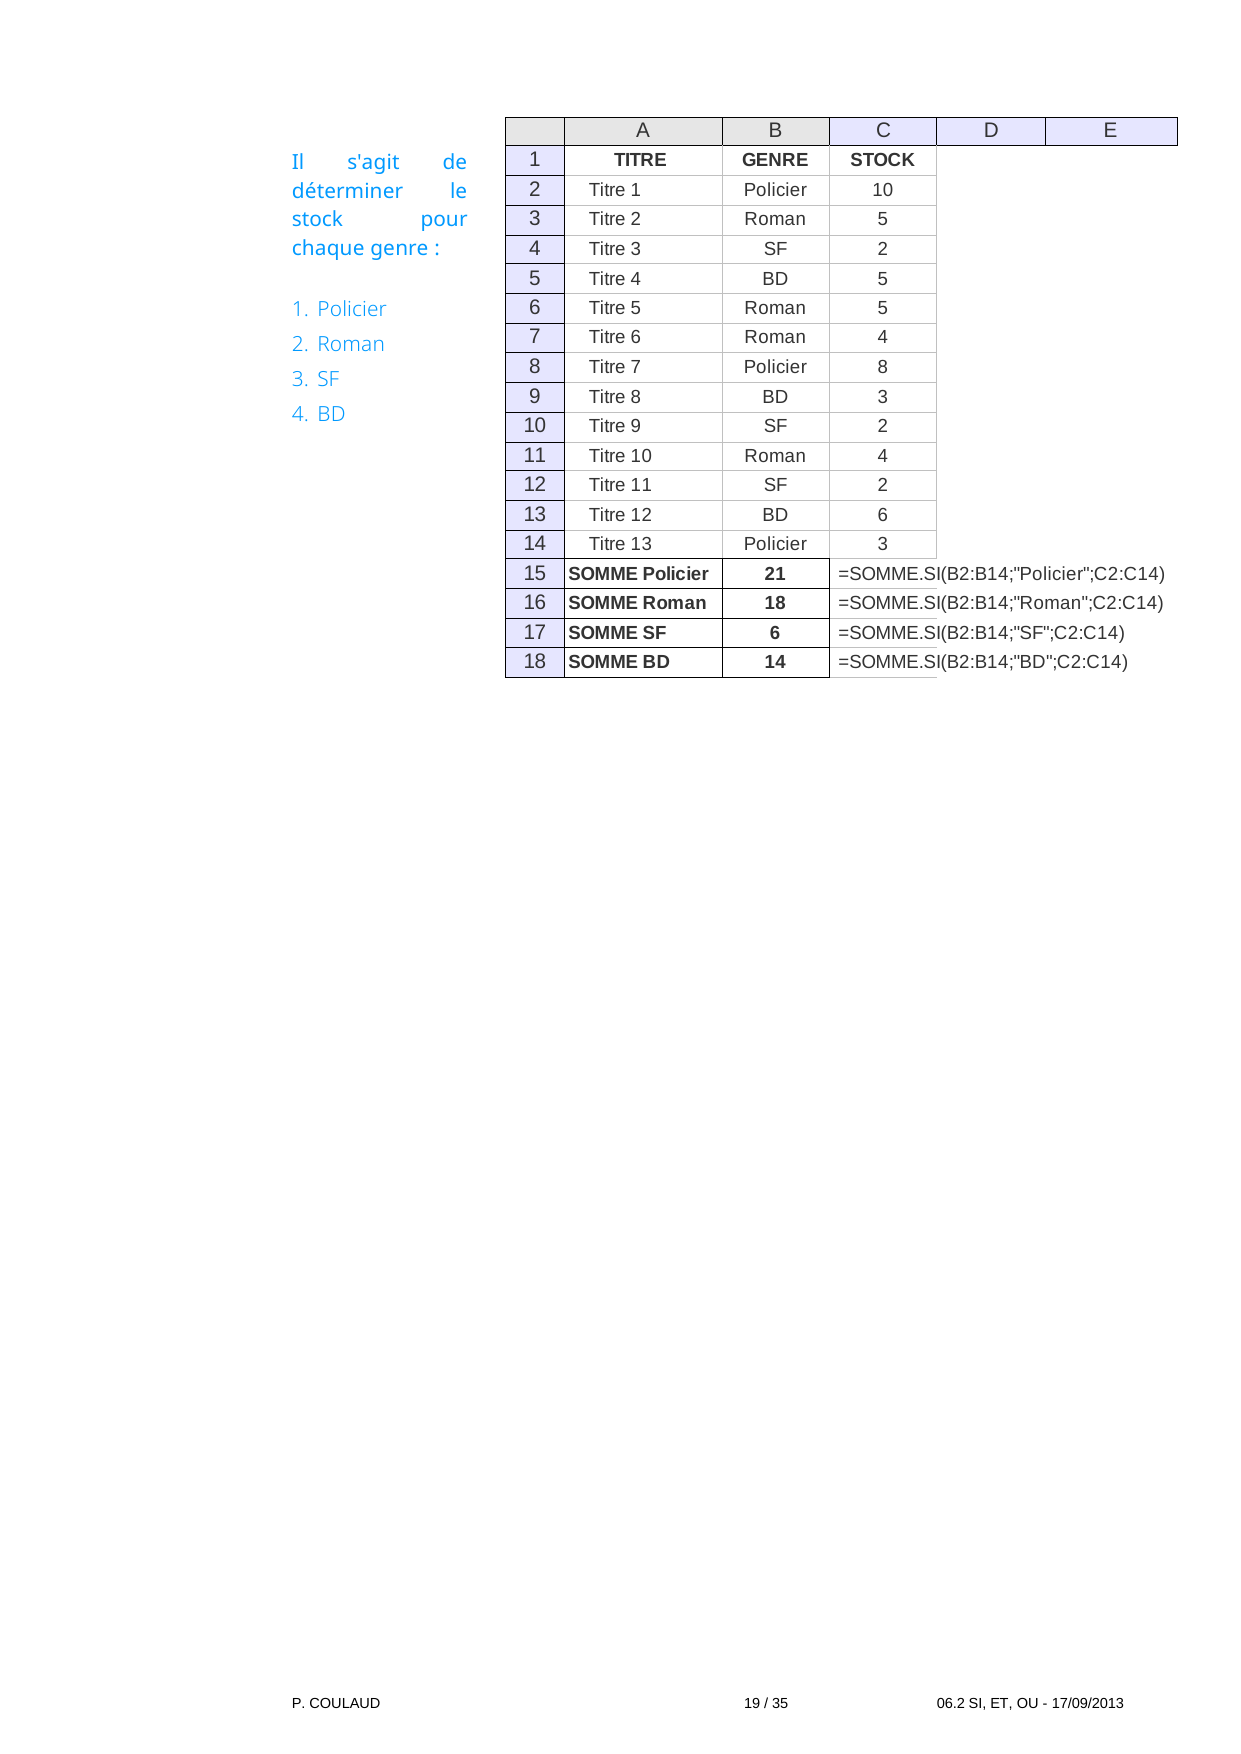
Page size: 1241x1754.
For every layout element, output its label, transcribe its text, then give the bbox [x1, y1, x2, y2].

list BD [723, 413, 829, 427]
list Policier [292, 294, 505, 323]
list Roman [565, 353, 722, 357]
text Il s'agit de déterminer le stock pour chaque genre : [830, 236, 936, 261]
text Il s'agit de déterminer le stock pour chaque genre : [723, 206, 829, 235]
list Roman [937, 329, 1123, 357]
text Il s'agit de déterminer le stock pour chaque genre : [830, 206, 936, 235]
list SF [565, 364, 722, 382]
list SF [937, 364, 1123, 392]
list SF [830, 383, 936, 392]
list Policier [937, 294, 1123, 323]
list Roman [830, 329, 936, 352]
list SF [723, 364, 829, 382]
text Il s'agit de déterminer le stock pour chaque genre : [937, 147, 1123, 261]
list Roman [723, 353, 829, 357]
text Il s'agit de déterminer le stock pour chaque genre : [292, 147, 505, 261]
text Il s'agit de déterminer le stock pour chaque genre : [723, 176, 829, 205]
text Il s'agit de déterminer le stock pour chaque genre : [830, 176, 936, 205]
text Il s'agit de déterminer le stock pour chaque genre : [565, 206, 722, 235]
list BD [830, 413, 936, 427]
list SF [830, 364, 936, 382]
list BD [292, 398, 505, 427]
list Policier [723, 294, 829, 323]
list Roman [830, 353, 936, 357]
list BD [565, 398, 722, 412]
list SF [292, 364, 505, 392]
list BD [723, 398, 829, 412]
list SF [723, 383, 829, 392]
list Roman [565, 329, 722, 352]
list BD [830, 398, 936, 412]
list SF [759, 364, 764, 372]
list BD [937, 398, 1123, 427]
text Il s'agit de déterminer le stock pour chaque genre : [723, 236, 829, 261]
list Policier [830, 294, 936, 323]
list Roman [292, 329, 505, 357]
text Il s'agit de déterminer le stock pour chaque genre : [830, 147, 936, 175]
list SF [565, 383, 722, 392]
text Il s'agit de déterminer le stock pour chaque genre : [565, 147, 722, 175]
list Policier [565, 294, 722, 323]
list Roman [723, 329, 829, 352]
text Il s'agit de déterminer le stock pour chaque genre : [565, 236, 722, 261]
text Il s'agit de déterminer le stock pour chaque genre : [565, 176, 722, 205]
text Il s'agit de déterminer le stock pour chaque genre : [723, 147, 829, 175]
list BD [565, 413, 722, 427]
